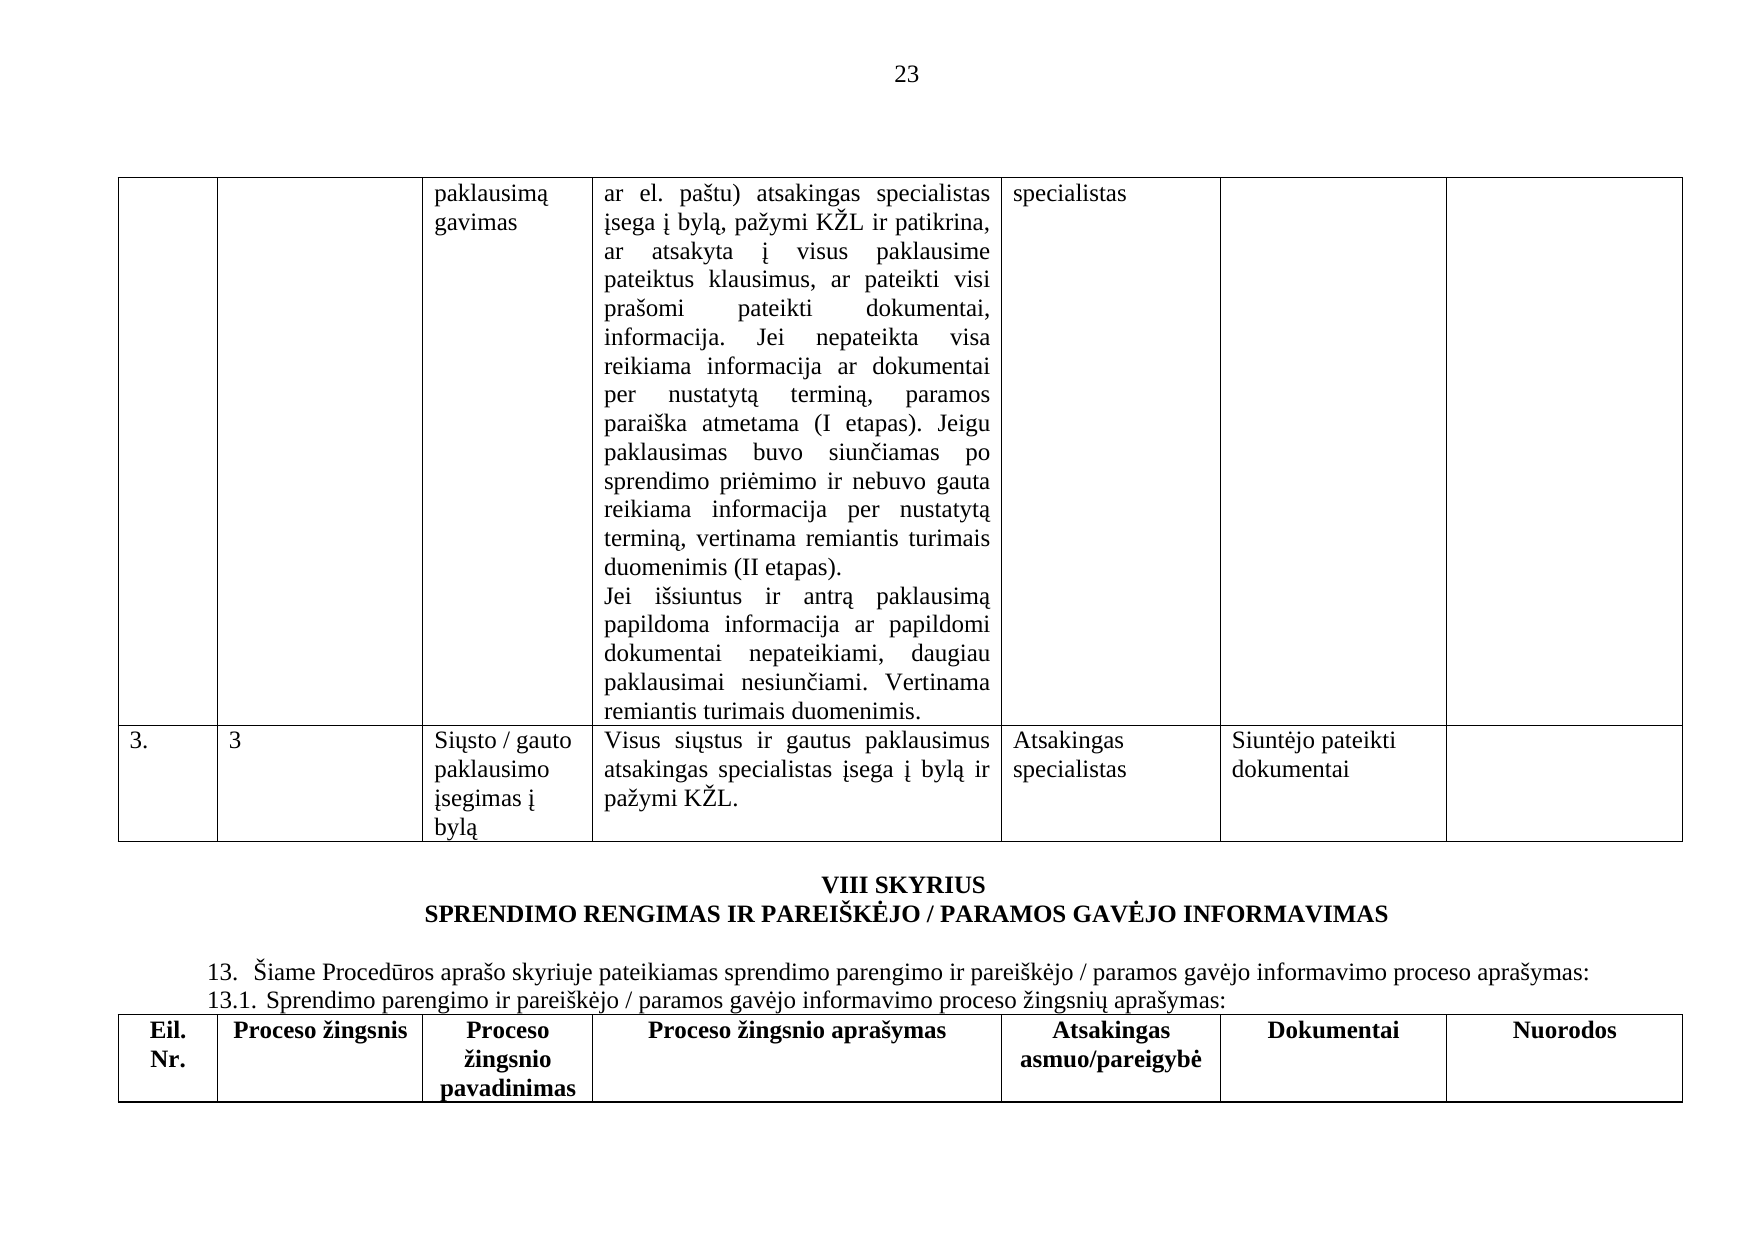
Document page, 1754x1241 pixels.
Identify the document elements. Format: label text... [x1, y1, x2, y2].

table_cell 3 [218, 726, 422, 841]
table_cell [1447, 178, 1682, 724]
text 13.1. Sprendimo parengimo ir pareiškėjo / paramos gavėjo informavimo proceso žingsnių aprašymas: [118, 985, 1695, 1014]
table_cell 3. [119, 726, 217, 841]
table_header Atsakingas asmuo/pareigybė [1002, 1015, 1220, 1101]
table_header Dokumentai [1221, 1015, 1446, 1101]
table_cell [218, 178, 422, 724]
table_header Proceso žingsnio pavadinimas [423, 1015, 592, 1101]
table_cell Visus siųstus ir gautus paklausimus atsakingas specialistas įsega į bylą ir pažymi KŽL. [593, 726, 1001, 841]
table_cell specialistas [1002, 178, 1220, 724]
table_header Nuorodos [1447, 1015, 1682, 1101]
table_header Proceso žingsnio aprašymas [593, 1015, 1001, 1101]
table_cell [1221, 178, 1446, 724]
table_cell Siųsto / gauto paklausimo įsegimas į bylą [423, 726, 592, 841]
table_cell [1447, 726, 1682, 841]
table_cell Atsakingas specialistas [1002, 726, 1220, 841]
table_cell Siuntėjo pateikti dokumentai [1221, 726, 1446, 841]
text 13. Šiame Procedūros aprašo skyriuje pateikiamas sprendimo parengimo ir pareiškėjo / paramos gavėjo informavimo proceso aprašymas: [118, 957, 1695, 985]
table_header Eil. Nr. [119, 1015, 217, 1101]
table_header Proceso žingsnis [218, 1015, 422, 1101]
table_cell paklausimą gavimas [423, 178, 592, 724]
table_cell [119, 178, 217, 724]
table_cell ar el. paštu) atsakingas specialistas įsega į bylą, pažymi KŽL ir patikrina, ar atsakyta į visus paklausime pateiktus klausimus, ar pateikti visi prašomi pateikti dokumentai, informacija. Jei nepateikta visa reikiama informacija ar dokumentai per nustatytą terminą, paramos paraiška atmetama (I etapas). Jeigu paklausimas buvo siunčiamas po sprendimo priėmimo ir nebuvo gauta reikiama informacija per nustatytą terminą, vertinama remiantis turimais duomenimis (II etapas). Jei išsiuntus ir antrą paklausimą papildoma informacija ar papildomi dokumentai nepateikiami, daugiau paklausimai nesiunčiami. Vertinama remiantis turimais duomenimis. [593, 178, 1001, 724]
text SPRENDIMO RENGIMAS IR PAREIŠKĖJO / PARAMOS GAVĖJO INFORMAVIMAS [118, 899, 1695, 928]
text VIII SKYRIUS [118, 870, 1695, 899]
